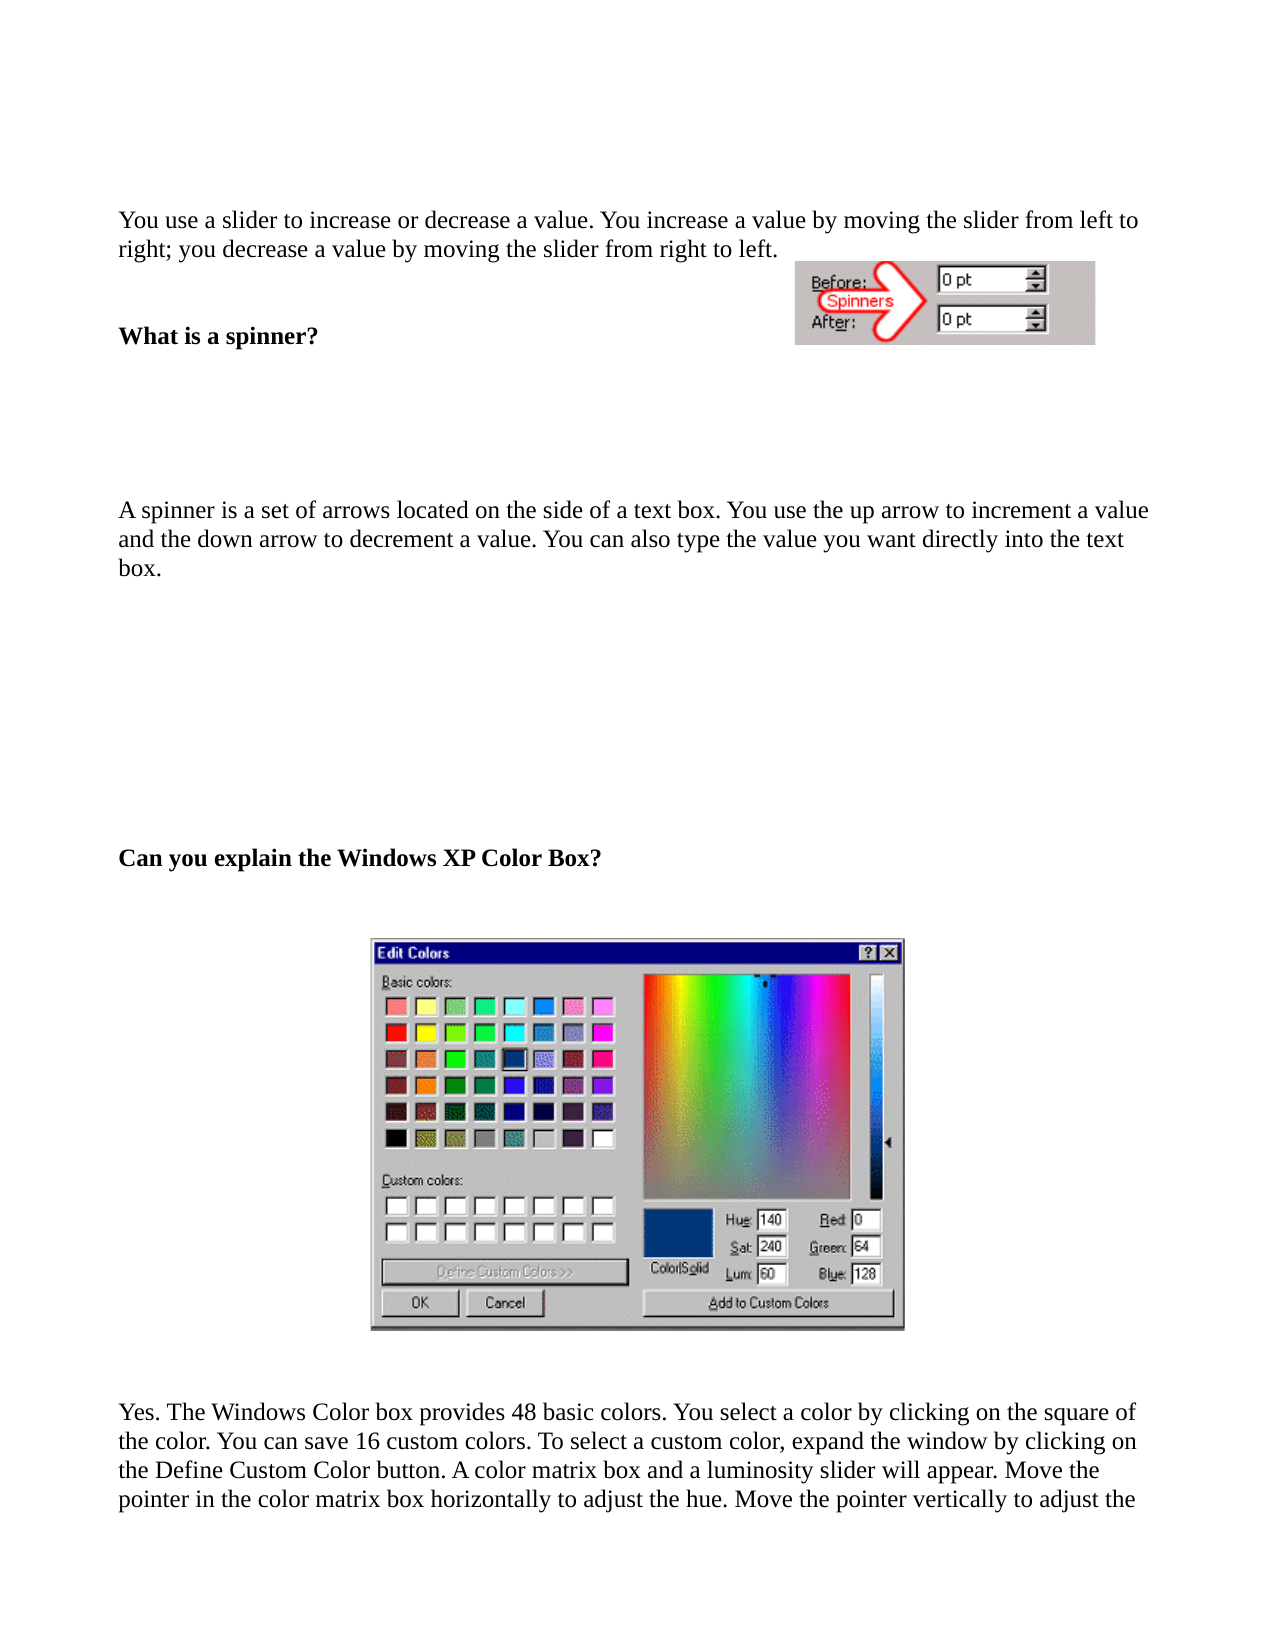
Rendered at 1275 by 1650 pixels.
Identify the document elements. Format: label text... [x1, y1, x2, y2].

text What is a spinner? [118, 321, 1157, 350]
text Yes. The Windows Color box provides 48 basic colors. You select a color by clicking on the square of the color. You can save 16 custom colors. To select a custom color, expand the window by clicking on the Define Custom Color button. A color matrix box and a luminosity slider will appear. Move the pointer in the color matrix box horizontally to adjust the hue. Move the pointer vertically to adjust the [118, 1397, 1157, 1512]
text You use a slider to increase or decrease a value. You increase a value by moving the slider from left to right; you decrease a value by moving the slider from right to left. [118, 205, 1157, 263]
picture [794, 261, 1096, 345]
text A spinner is a set of arrows located on the side of a text box. You use the up arrow to increment a value and the down arrow to decrement a value. You can also type the value you want directly into the text box. [118, 495, 1157, 610]
text Can you explain the Windows XP Color Box? [118, 843, 1157, 871]
picture [370, 938, 905, 1331]
